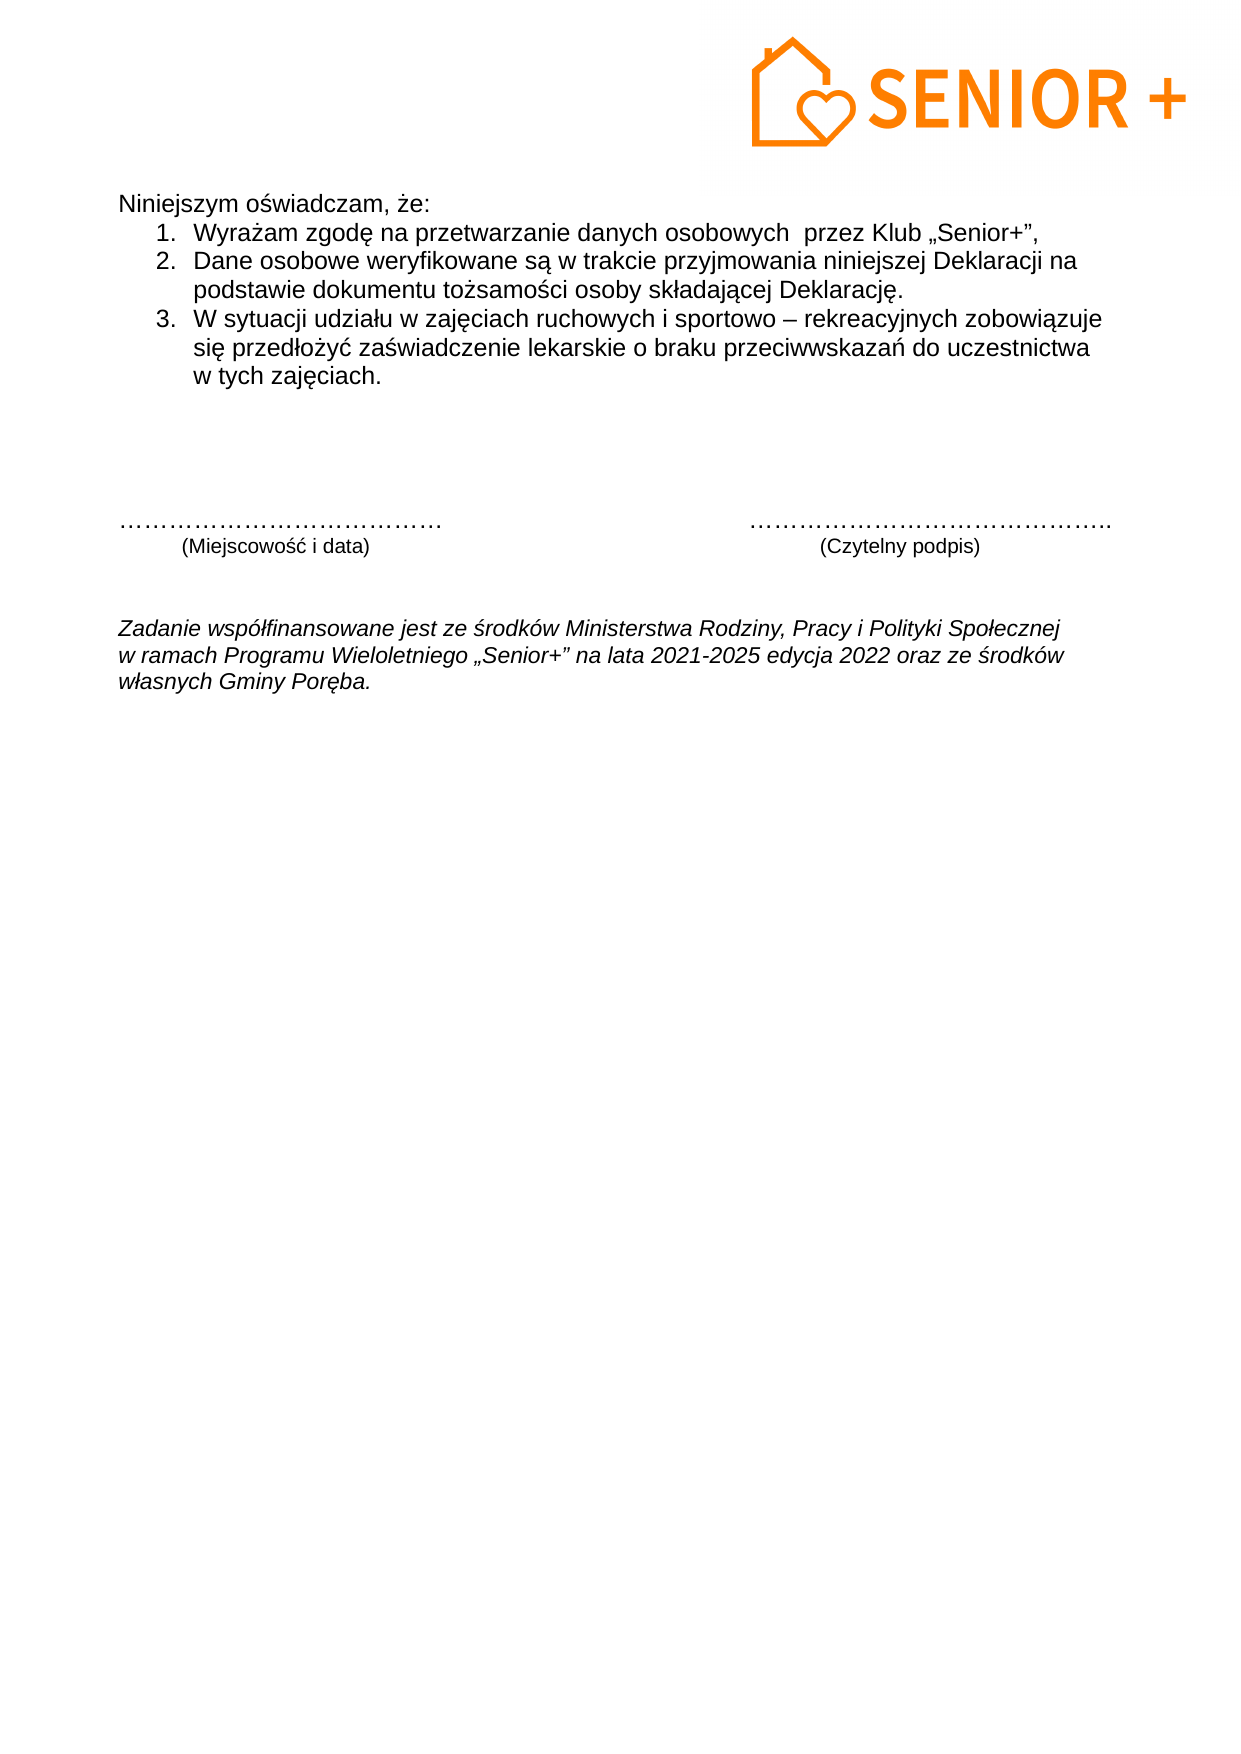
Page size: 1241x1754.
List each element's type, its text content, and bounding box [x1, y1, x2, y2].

text (Miejscowość i data) (Czytelny podpis) [118, 534, 1122, 558]
list Wyrażam zgodę na przetwarzanie danych osobowych przez Klub „Senior+”, [156, 217, 1122, 246]
text ………………………………… …………………………………….. [118, 505, 1122, 534]
list W sytuacji udziału w zajęciach ruchowych i sportowo – rekreacyjnych zobowiązuje się przedłożyć zaświadczenie lekarskie o braku przeciwwskazań do uczestnictwa w tych zajęciach. [156, 304, 1122, 390]
list Dane osobowe weryfikowane są w trakcie przyjmowania niniejszej Deklaracji na podstawie dokumentu tożsamości osoby składającej Deklarację. [156, 246, 1122, 304]
text Niniejszym oświadczam, że: [118, 189, 1122, 217]
text Zadanie współfinansowane jest ze środków Ministerstwa Rodziny, Pracy i Polityki Społecznej w ramach Programu Wieloletniego „Senior+” na lata 2021-2025 edycja 2022 oraz ze środków własnych Gminy Poręba. [118, 615, 1122, 694]
